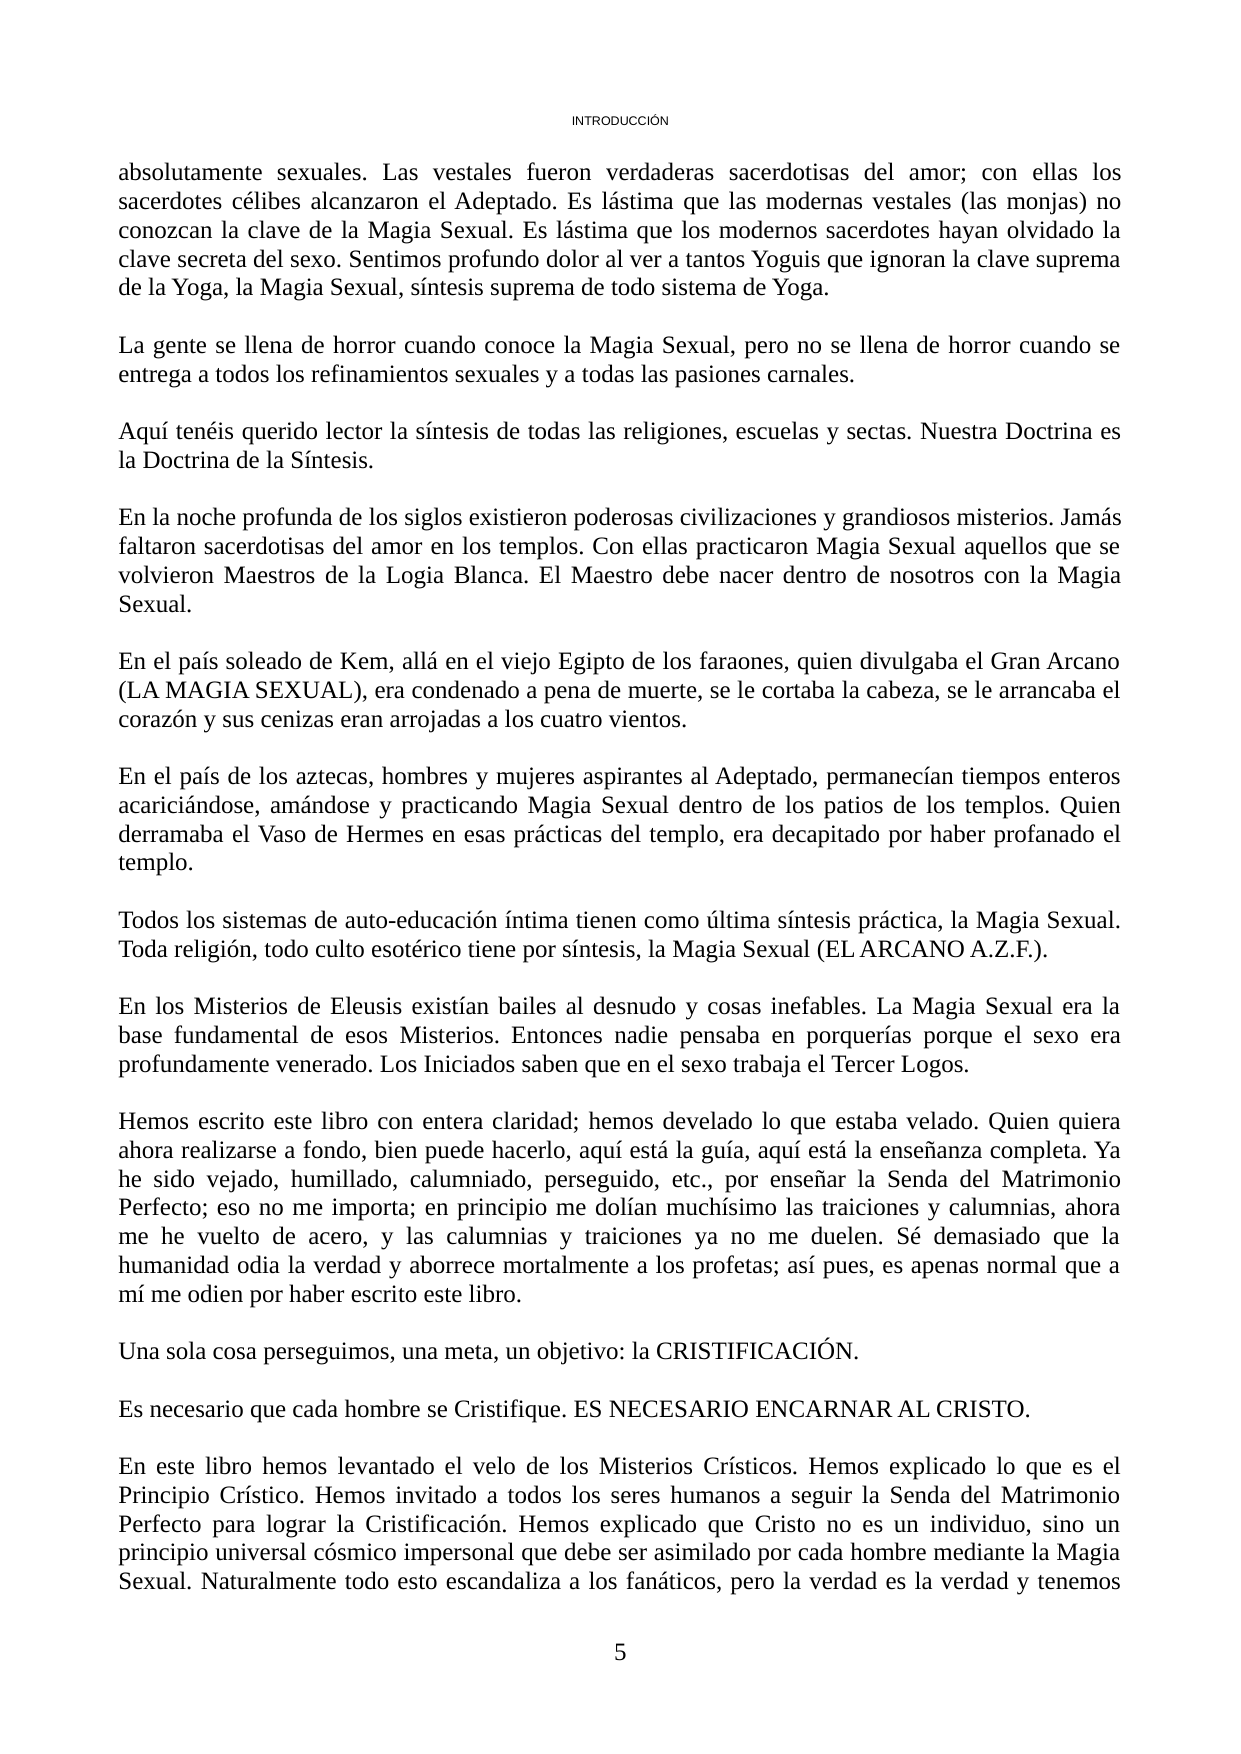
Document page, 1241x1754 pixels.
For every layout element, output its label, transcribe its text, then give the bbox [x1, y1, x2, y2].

text En la noche profunda de los siglos existieron poderosas civilizaciones y grandiosos misterios. Jamás faltaron sacerdotisas del amor en los templos. Con ellas practicaron Magia Sexual aquellos que se volvieron Maestros de la Logia Blanca. El Maestro debe nacer dentro de nosotros con la Magia Sexual. [118, 502, 1122, 617]
text absolutamente sexuales. Las vestales fueron verdaderas sacerdotisas del amor; con ellas los sacerdotes célibes alcanzaron el Adeptado. Es lástima que las modernas vestales (las monjas) no conozcan la clave de la Magia Sexual. Es lástima que los modernos sacerdotes hayan olvidado la clave secreta del sexo. Sentimos profundo dolor al ver a tantos Yoguis que ignoran la clave suprema de la Yoga, la Magia Sexual, síntesis suprema de todo sistema de Yoga. [118, 157, 1122, 301]
text Hemos escrito este libro con entera claridad; hemos develado lo que estaba velado. Quien quiera ahora realizarse a fondo, bien puede hacerlo, aquí está la guía, aquí está la enseñanza completa. Ya he sido vejado, humillado, calumniado, perseguido, etc., por enseñar la Senda del Matrimonio Perfecto; eso no me importa; en principio me dolían muchísimo las traiciones y calumnias, ahora me he vuelto de acero, y las calumnias y traiciones ya no me duelen. Sé demasiado que la humanidad odia la verdad y aborrece mortalmente a los profetas; así pues, es apenas normal que a mí me odien por haber escrito este libro. [118, 1106, 1122, 1307]
text Aquí tenéis querido lector la síntesis de todas las religiones, escuelas y sectas. Nuestra Doctrina es la Doctrina de la Síntesis. [118, 416, 1122, 474]
text Todos los sistemas de auto-educación íntima tienen como última síntesis práctica, la Magia Sexual. Toda religión, todo culto esotérico tiene por síntesis, la Magia Sexual (EL ARCANO A.Z.F.). [118, 905, 1122, 962]
text En el país soleado de Kem, allá en el viejo Egipto de los faraones, quien divulgaba el Gran Arcano (LA MAGIA SEXUAL), era condenado a pena de muerte, se le cortaba la cabeza, se le arrancaba el corazón y sus cenizas eran arrojadas a los cuatro vientos. [118, 646, 1122, 732]
text En el país de los aztecas, hombres y mujeres aspirantes al Adeptado, permanecían tiempos enteros acariciándose, amándose y practicando Magia Sexual dentro de los patios de los templos. Quien derramaba el Vaso de Hermes en esas prácticas del templo, era decapitado por haber profanado el templo. [118, 761, 1122, 876]
text En los Misterios de Eleusis existían bailes al desnudo y cosas inefables. La Magia Sexual era la base fundamental de esos Misterios. Entonces nadie pensaba en porquerías porque el sexo era profundamente venerado. Los Iniciados saben que en el sexo trabaja el Tercer Logos. [118, 991, 1122, 1077]
text En este libro hemos levantado el velo de los Misterios Crísticos. Hemos explicado lo que es el Principio Crístico. Hemos invitado a todos los seres humanos a seguir la Senda del Matrimonio Perfecto para lograr la Cristificación. Hemos explicado que Cristo no es un individuo, sino un principio universal cósmico impersonal que debe ser asimilado por cada hombre mediante la Magia Sexual. Naturalmente todo esto escandaliza a los fanáticos, pero la verdad es la verdad y tenemos [118, 1451, 1122, 1595]
text Una sola cosa perseguimos, una meta, un objetivo: la CRISTIFICACIÓN. [118, 1336, 1122, 1365]
text Es necesario que cada hombre se Cristifique. ES NECESARIO ENCARNAR AL CRISTO. [118, 1394, 1122, 1422]
text La gente se llena de horror cuando conoce la Magia Sexual, pero no se llena de horror cuando se entrega a todos los refinamientos sexuales y a todas las pasiones carnales. [118, 330, 1122, 387]
